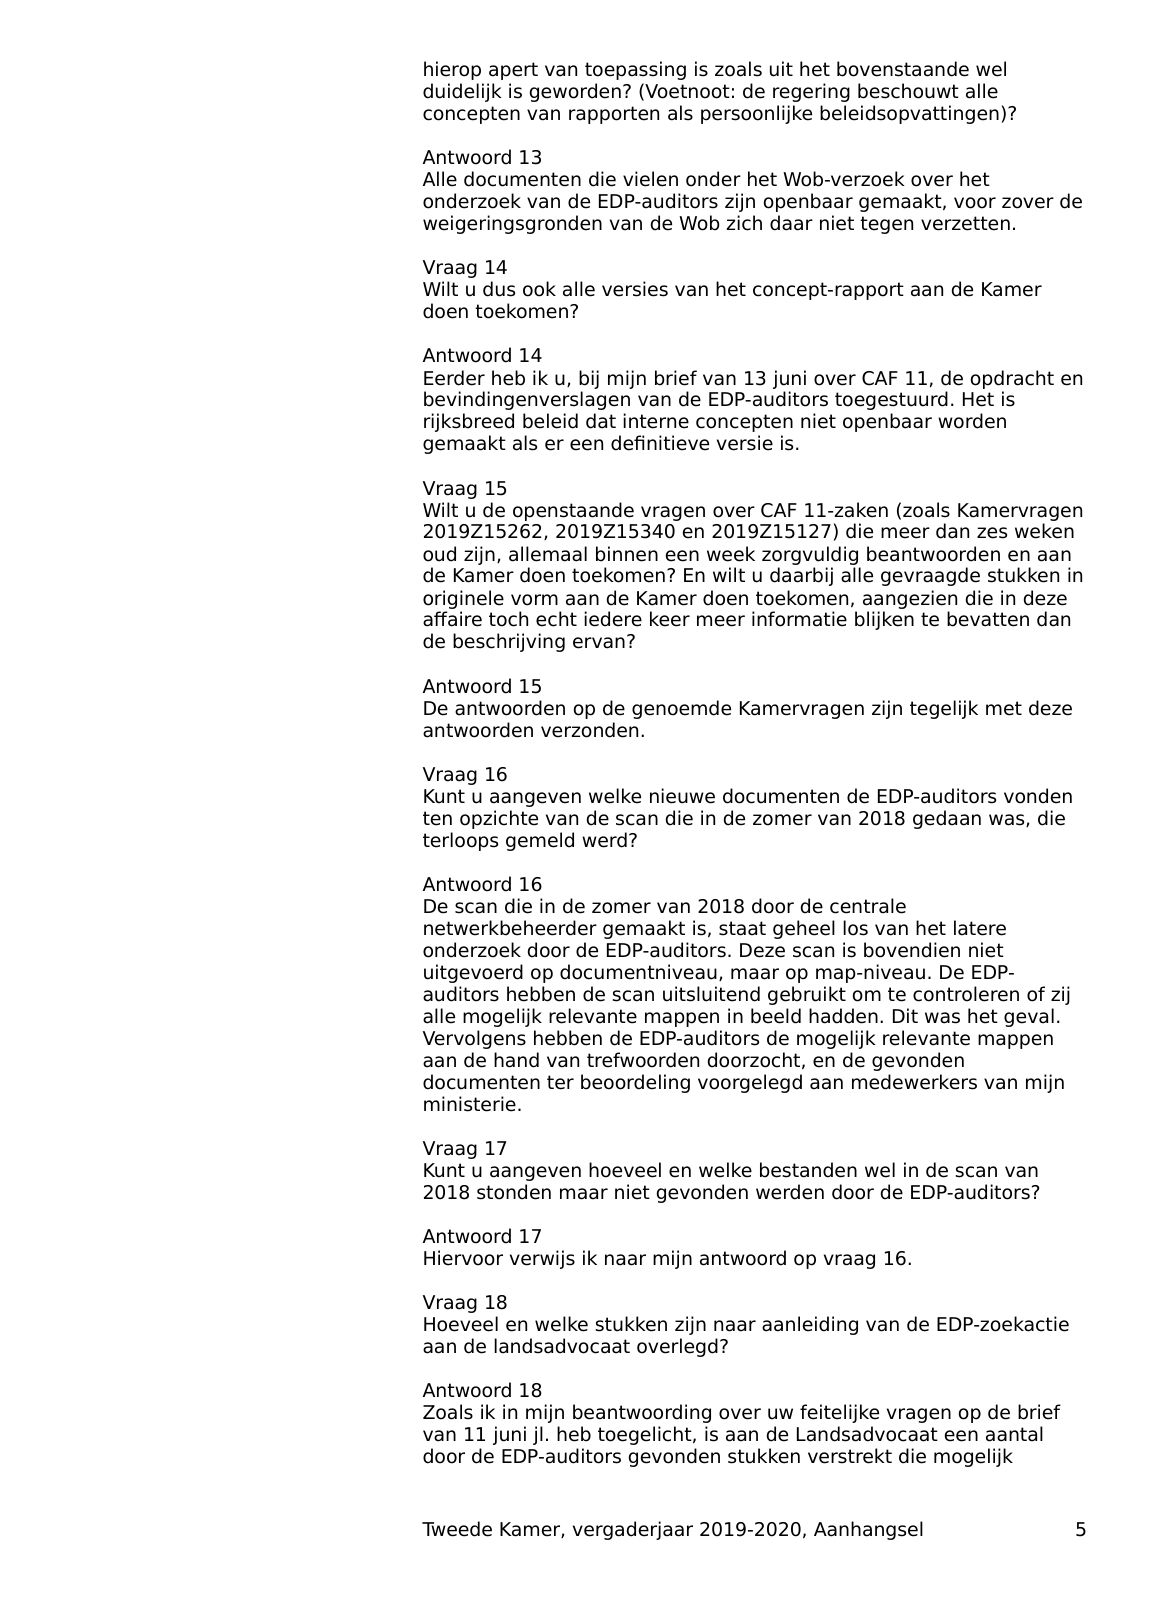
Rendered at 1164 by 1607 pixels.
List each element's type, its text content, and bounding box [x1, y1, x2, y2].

text Antwoord 18 [422, 1380, 1087, 1402]
text Wilt u dus ook alle versies van het concept-rapport aan de Kamer doen toekomen? [422, 279, 1087, 323]
text Vraag 16 [422, 764, 1087, 786]
text Alle documenten die vielen onder het Wob-verzoek over het onderzoek van de EDP-auditors zijn openbaar gemaakt, voor zover de weigeringsgronden van de Wob zich daar niet tegen verzetten. [422, 169, 1087, 235]
text Antwoord 16 [422, 874, 1087, 896]
text Zoals ik in mijn beantwoording over uw feitelijke vragen op de brief van 11 juni jl. heb toegelicht, is aan de Landsadvocaat een aantal door de EDP-auditors gevonden stukken verstrekt die mogelijk [422, 1402, 1087, 1468]
text Eerder heb ik u, bij mijn brief van 13 juni over CAF 11, de opdracht en bevindingenverslagen van de EDP-auditors toegestuurd. Het is rijksbreed beleid dat interne concepten niet openbaar worden gemaakt als er een definitieve versie is. [422, 367, 1087, 455]
text Vraag 15 [422, 477, 1087, 499]
text Hoeveel en welke stukken zijn naar aanleiding van de EDP-zoekactie aan de landsadvocaat overlegd? [422, 1314, 1087, 1358]
text Antwoord 15 [422, 676, 1087, 697]
text Hiervoor verwijs ik naar mijn antwoord op vraag 16. [422, 1248, 1087, 1270]
text Antwoord 13 [422, 147, 1087, 169]
text Antwoord 17 [422, 1226, 1087, 1248]
text De antwoorden op de genoemde Kamervragen zijn tegelijk met deze antwoorden verzonden. [422, 697, 1087, 741]
text Vraag 17 [422, 1138, 1087, 1160]
text Kunt u aangeven welke nieuwe documenten de EDP-auditors vonden ten opzichte van de scan die in de zomer van 2018 gedaan was, die terloops gemeld werd? [422, 786, 1087, 852]
text De scan die in de zomer van 2018 door de centrale netwerkbeheerder gemaakt is, staat geheel los van het latere onderzoek door de EDP-auditors. Deze scan is bovendien niet uitgevoerd op documentniveau, maar op map-niveau. De EDP-auditors hebben de scan uitsluitend gebruikt om te controleren of zij alle mogelijk relevante mappen in beeld hadden. Dit was het geval. Vervolgens hebben de EDP-auditors de mogelijk relevante mappen aan de hand van trefwoorden doorzocht, en de gevonden documenten ter beoordeling voorgelegd aan medewerkers van mijn ministerie. [422, 896, 1087, 1116]
text Wilt u de openstaande vragen over CAF 11-zaken (zoals Kamervragen 2019Z15262, 2019Z15340 en 2019Z15127) die meer dan zes weken oud zijn, allemaal binnen een week zorgvuldig beantwoorden en aan de Kamer doen toekomen? En wilt u daarbij alle gevraagde stukken in originele vorm aan de Kamer doen toekomen, aangezien die in deze affaire toch echt iedere keer meer informatie blijken te bevatten dan de beschrijving ervan? [422, 499, 1087, 653]
text hierop apert van toepassing is zoals uit het bovenstaande wel duidelijk is geworden? (Voetnoot: de regering beschouwt alle concepten van rapporten als persoonlijke beleidsopvattingen)? [422, 59, 1087, 125]
text Antwoord 14 [422, 345, 1087, 367]
text Vraag 18 [422, 1292, 1087, 1314]
text Vraag 14 [422, 257, 1087, 279]
text Kunt u aangeven hoeveel en welke bestanden wel in de scan van 2018 stonden maar niet gevonden werden door de EDP-auditors? [422, 1160, 1087, 1204]
